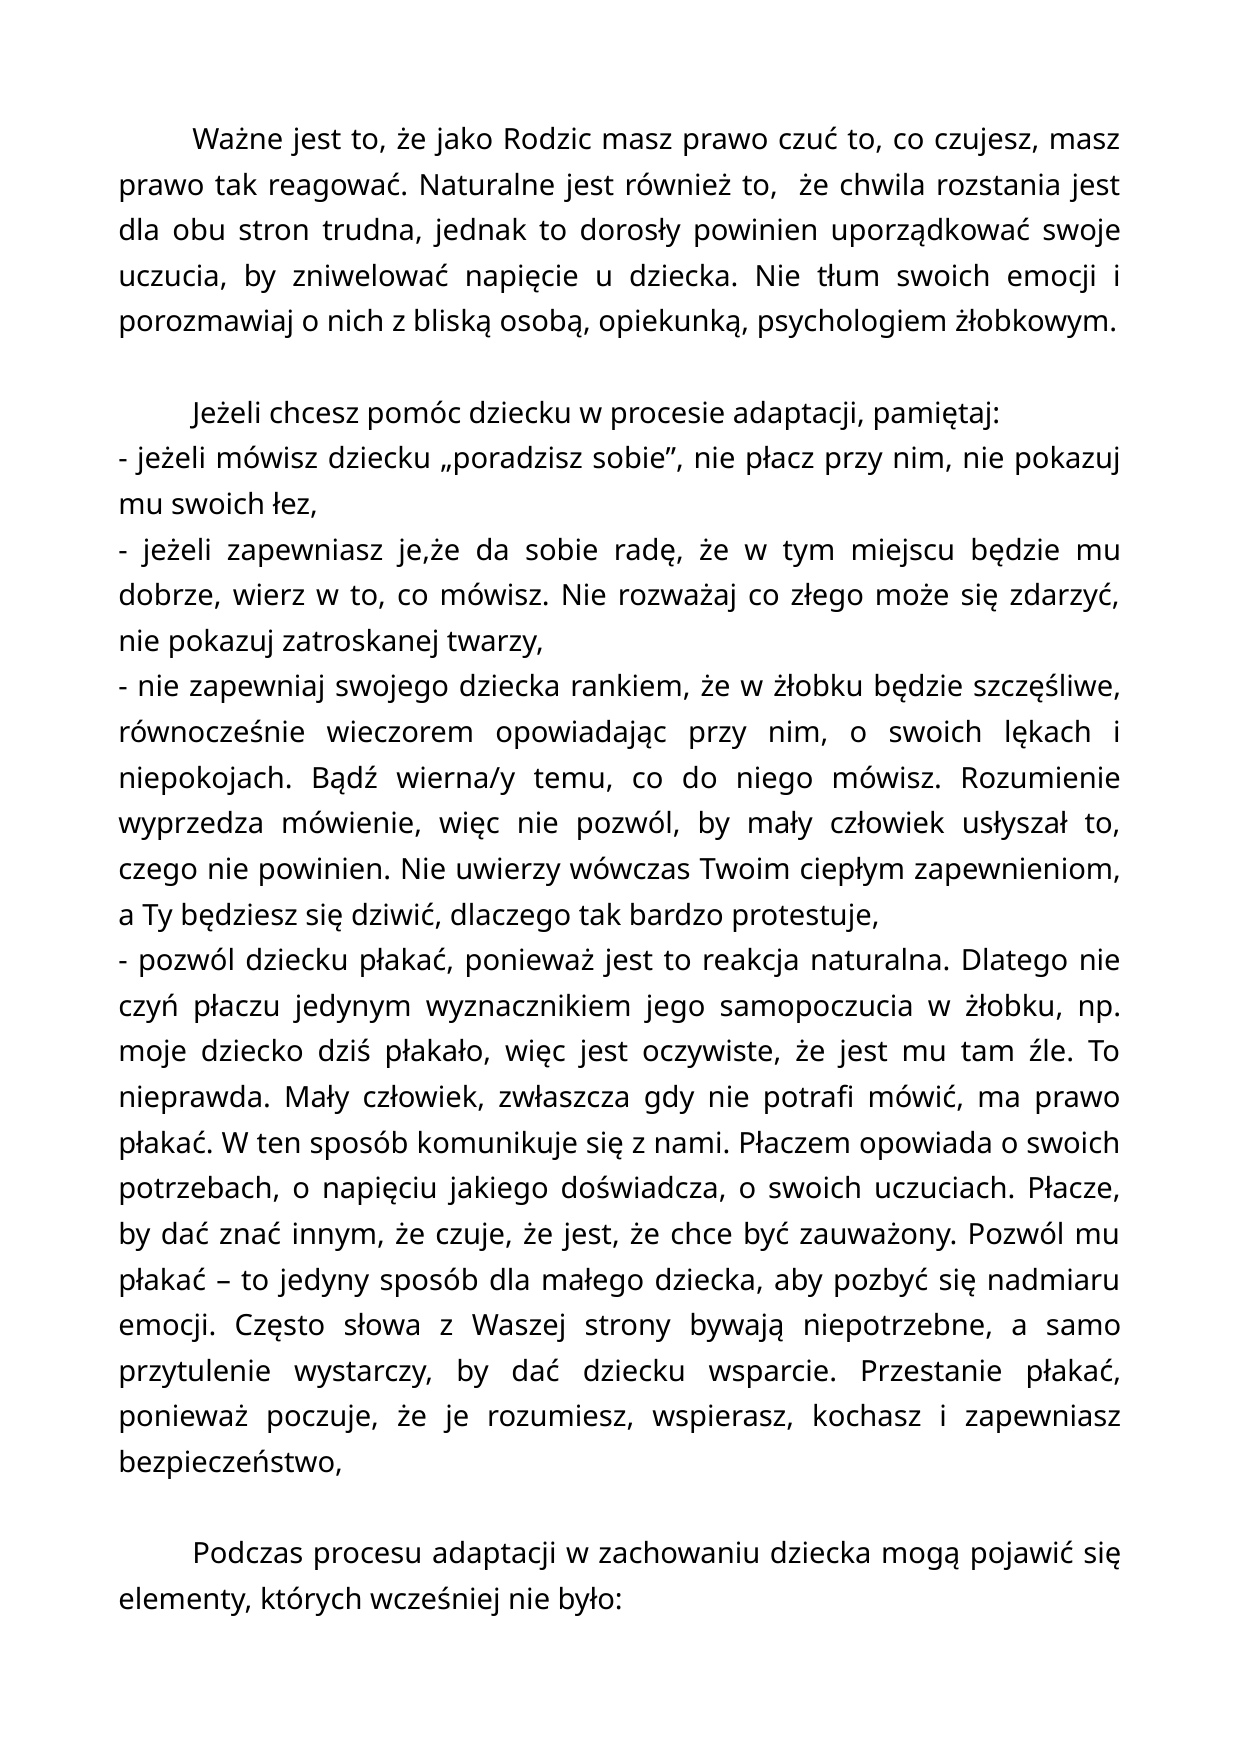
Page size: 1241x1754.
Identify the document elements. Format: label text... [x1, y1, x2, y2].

text - jeżeli mówisz dziecku „poradzisz sobie”, nie płacz przy nim, nie pokazuj mu swoich łez, [118, 437, 1122, 523]
text Podczas procesu adaptacji w zachowaniu dziecka mogą pojawić się elementy, których wcześniej nie było: [118, 1532, 1122, 1618]
text - pozwól dziecku płakać, ponieważ jest to reakcja naturalna. Dlatego nie czyń płaczu jedynym wyznacznikiem jego samopoczucia w żłobku, np. moje dziecko dziś płakało, więc jest oczywiste, że jest mu tam źle. To nieprawda. Mały człowiek, zwłaszcza gdy nie potrafi mówić, ma prawo płakać. W ten sposób komunikuje się z nami. Płaczem opowiada o swoich potrzebach, o napięciu jakiego doświadcza, o swoich uczuciach. Płacze, by dać znać innym, że czuje, że jest, że chce być zauważony. Pozwól mu płakać – to jedyny sposób dla małego dziecka, aby pozbyć się nadmiaru emocji. Często słowa z Waszej strony bywają niepotrzebne, a samo przytulenie wystarczy, by dać dziecku wsparcie. Przestanie płakać, ponieważ poczuje, że je rozumiesz, wspierasz, kochasz i zapewniasz bezpieczeństwo, [118, 939, 1122, 1481]
text - nie zapewniaj swojego dziecka rankiem, że w żłobku będzie szczęśliwe, równocześnie wieczorem opowiadając przy nim, o swoich lękach i niepokojach. Bądź wierna/y temu, co do niego mówisz. Rozumienie wyprzedza mówienie, więc nie pozwól, by mały człowiek usłyszał to, czego nie powinien. Nie uwierzy wówczas Twoim ciepłym zapewnieniom, a Ty będziesz się dziwić, dlaczego tak bardzo protestuje, [118, 666, 1122, 933]
text Ważne jest to, że jako Rodzic masz prawo czuć to, co czujesz, masz prawo tak reagować. Naturalne jest również to, że chwila rozstania jest dla obu stron trudna, jednak to dorosły powinien uporządkować swoje uczucia, by zniwelować napięcie u dziecka. Nie tłum swoich emocji i porozmawiaj o nich z bliską osobą, opiekunką, psychologiem żłobkowym. [118, 118, 1122, 340]
text Jeżeli chcesz pomóc dziecku w procesie adaptacji, pamiętaj: [118, 392, 1122, 432]
text - jeżeli zapewniasz je,że da sobie radę, że w tym miejscu będzie mu dobrze, wierz w to, co mówisz. Nie rozważaj co złego może się zdarzyć, nie pokazuj zatroskanej twarzy, [118, 529, 1122, 660]
